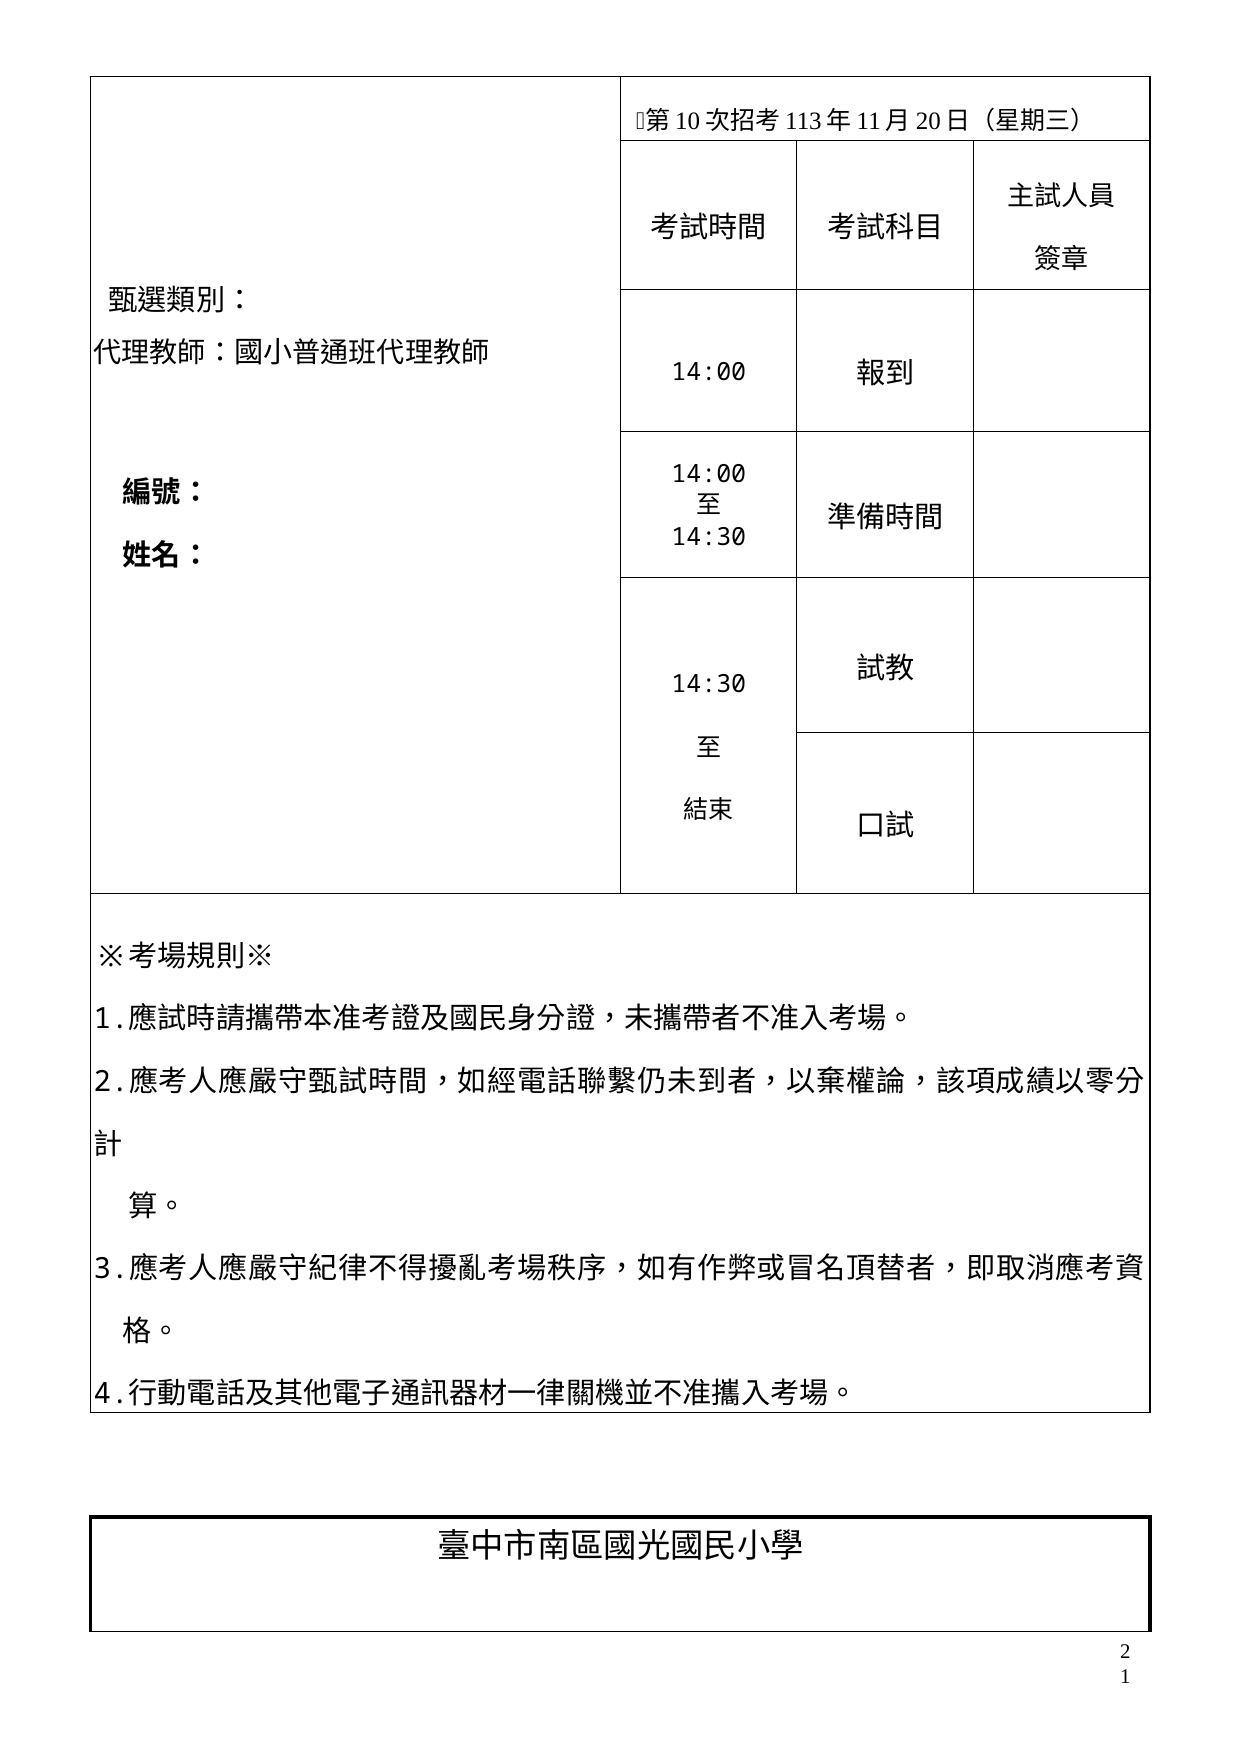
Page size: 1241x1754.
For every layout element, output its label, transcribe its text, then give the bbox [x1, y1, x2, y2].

table_cell ※考場規則※ 1.應試時請攜帶本准考證及國民身分證，未攜帶者不准入考場。 2.應考人應嚴守甄試時間，如經電話聯繫仍未到者，以棄權論，該項成績以零分計 算。 3.應考人應嚴守紀律不得擾亂考場秩序，如有作弊或冒名頂替者，即取消應考資格。 4.行動電話及其他電子通訊器材一律關機並不准攜入考場。 [91, 894, 1149, 1412]
table_cell 試教 [797, 578, 973, 732]
table_cell 14:30 至 結束 [621, 578, 796, 892]
table_cell [974, 733, 1149, 892]
table_cell 主試人員 簽章 [974, 141, 1149, 289]
table_cell [974, 578, 1149, 732]
table_cell 14:00 [621, 290, 796, 431]
table_header 臺中市南區國光國民小學 113學年度代理教師甄選准考證 甄選類別： 代理教師：國小普通班代理教師 編號： 姓名： [91, 77, 620, 892]
table_cell [974, 432, 1149, 577]
table_cell 第10次招考113年11月20日（星期三） [621, 77, 1149, 139]
table_cell 準備時間 [797, 432, 973, 577]
table_cell 口試 [797, 733, 973, 892]
table_cell 14:00 至 14:30 [621, 432, 796, 577]
table_header 臺中市南區國光國民小學 [92, 1519, 1148, 1631]
table_cell [974, 290, 1149, 431]
table_cell 考試科目 [797, 141, 973, 289]
table_cell 考試時間 [621, 141, 796, 289]
table_cell 報到 [797, 290, 973, 431]
